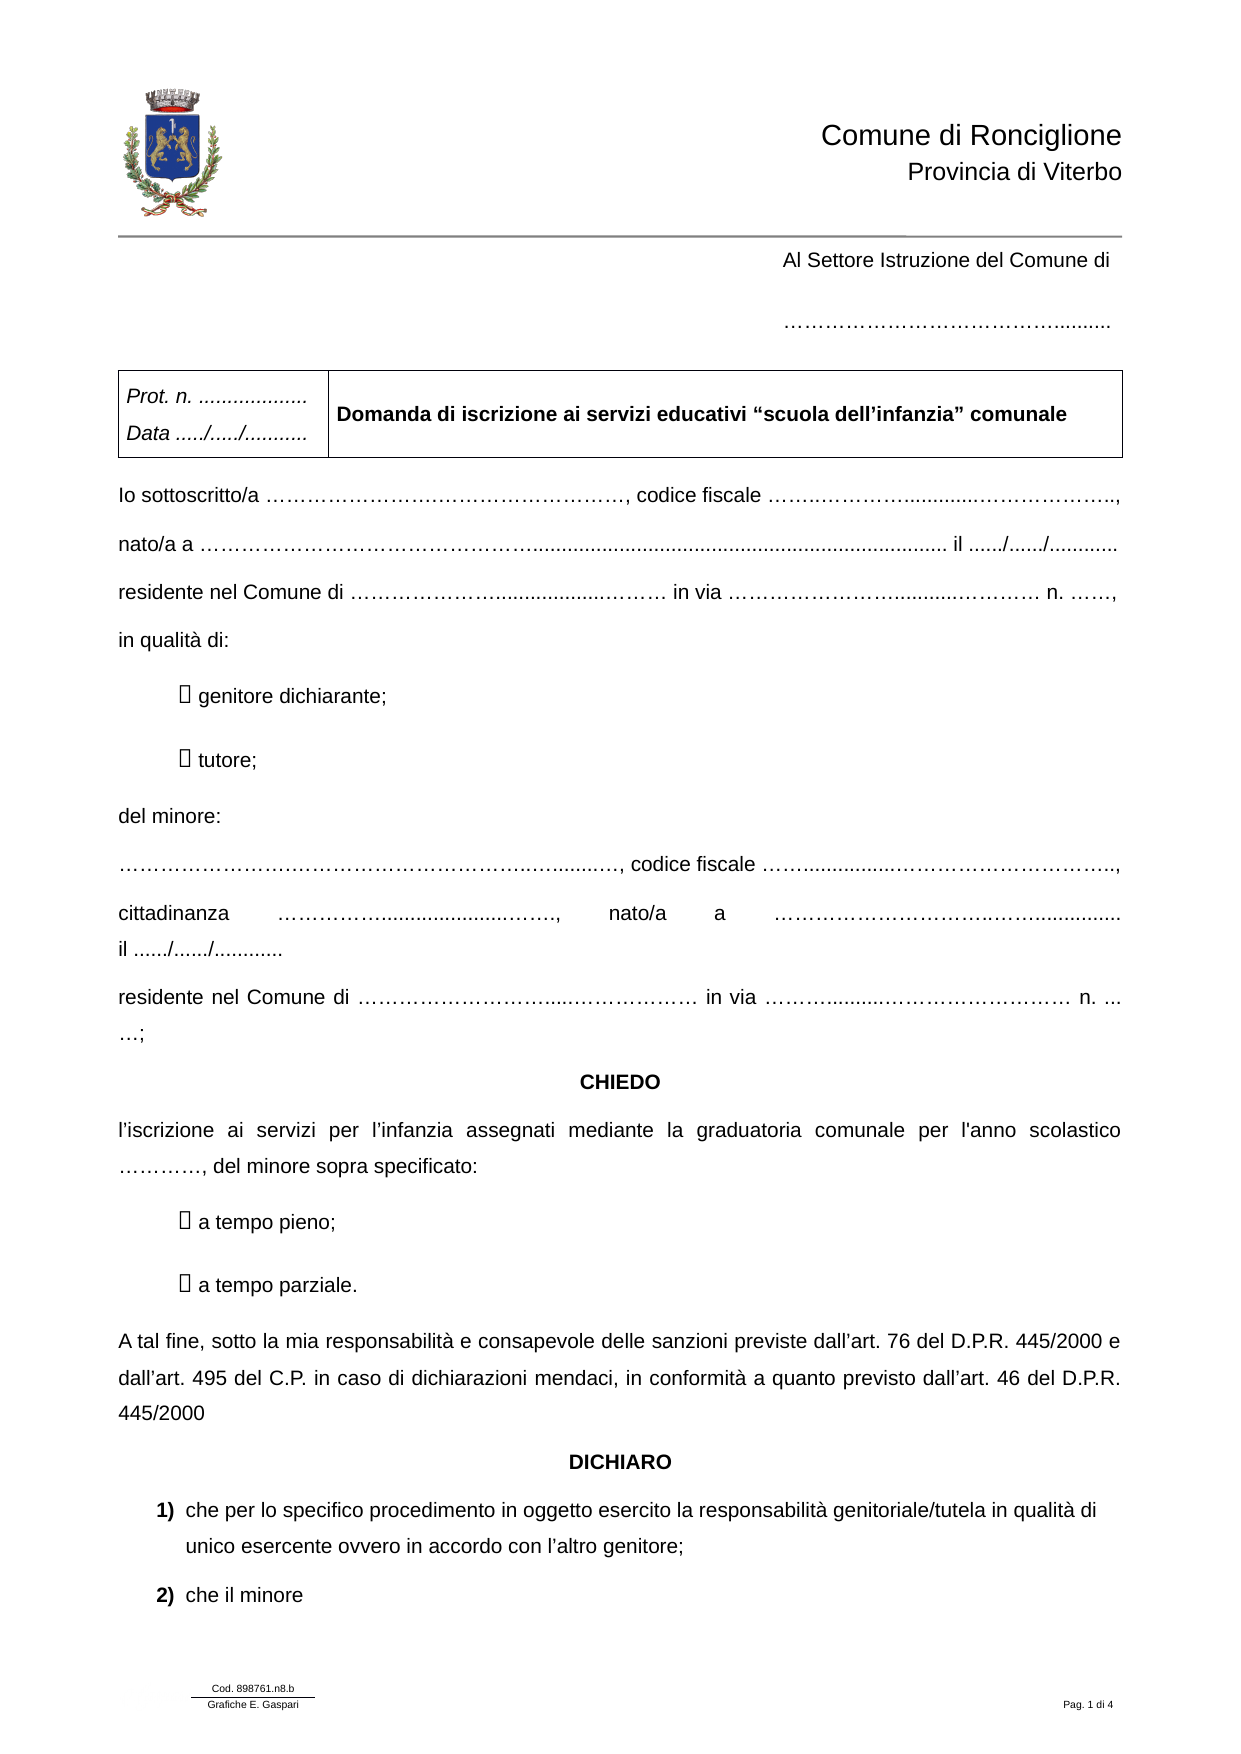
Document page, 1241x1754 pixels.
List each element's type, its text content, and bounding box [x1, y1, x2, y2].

text Provincia di Viterbo [224, 157, 1122, 185]
picture [122, 87, 224, 219]
text Nell'elenco degli allegati [242, 213, 602, 235]
text cittadinanza ……………......................……., nato/a a …………………………..……............... il ....../....../............ [118, 901, 1122, 961]
text residente nel Comune di …………………...................……… in via ……………………...........………… n. ……, [118, 580, 1122, 604]
text DICHIARO [118, 1450, 1122, 1474]
table_header Prot. n. ................... Data ...../...../........... [119, 371, 328, 457]
text in qualità di: [118, 628, 1122, 652]
text l’iscrizione ai servizi per l’infanzia assegnati mediante la graduatoria comunale per l'anno scolastico …………, del minore sopra specificato: [118, 1118, 1122, 1178]
text residente nel Comune di ……………………….....……………… in via ………..........……………………… n. ...…; [118, 985, 1122, 1045]
text  a tempo pieno; [177, 1202, 1122, 1236]
text Io sottoscritto/a …………………….………………………, codice fiscale ……..………….............……………….., [118, 483, 1122, 507]
text …………………….……………………………..…........…, codice fiscale ……................………………………….., [118, 852, 1122, 876]
text del minore: [118, 804, 1122, 828]
list che il minore [156, 1582, 1122, 1606]
text  genitore dichiarante; [177, 677, 1122, 711]
text ………………………………….......... [118, 309, 1122, 333]
table_header Domanda di iscrizione ai servizi educativi “scuola dell’infanzia” comunale [329, 371, 1122, 457]
text A tal fine, sotto la mia responsabilità e consapevole delle sanzioni previste dall’art. 76 del D.P.R. 445/2000 e dall’art. 495 del C.P. in caso di dichiarazioni mendaci, in conformità a quanto previsto dall’art. 46 del D.P.R. 445/2000 [118, 1329, 1122, 1425]
text  a tempo parziale. [177, 1266, 1122, 1300]
text nato/a a …………………………………………........................................................................ il ....../....../............ [118, 531, 1122, 555]
text Al Settore Istruzione del Comune di [118, 248, 1122, 272]
text Comune di Ronciglione [224, 118, 1122, 152]
list che per lo specifico procedimento in oggetto esercito la responsabilità genitoriale/tutela in qualità di unico esercente ovvero in accordo con l’altro genitore; [156, 1498, 1122, 1558]
text  tutore; [177, 740, 1122, 774]
text CHIEDO [118, 1069, 1122, 1093]
